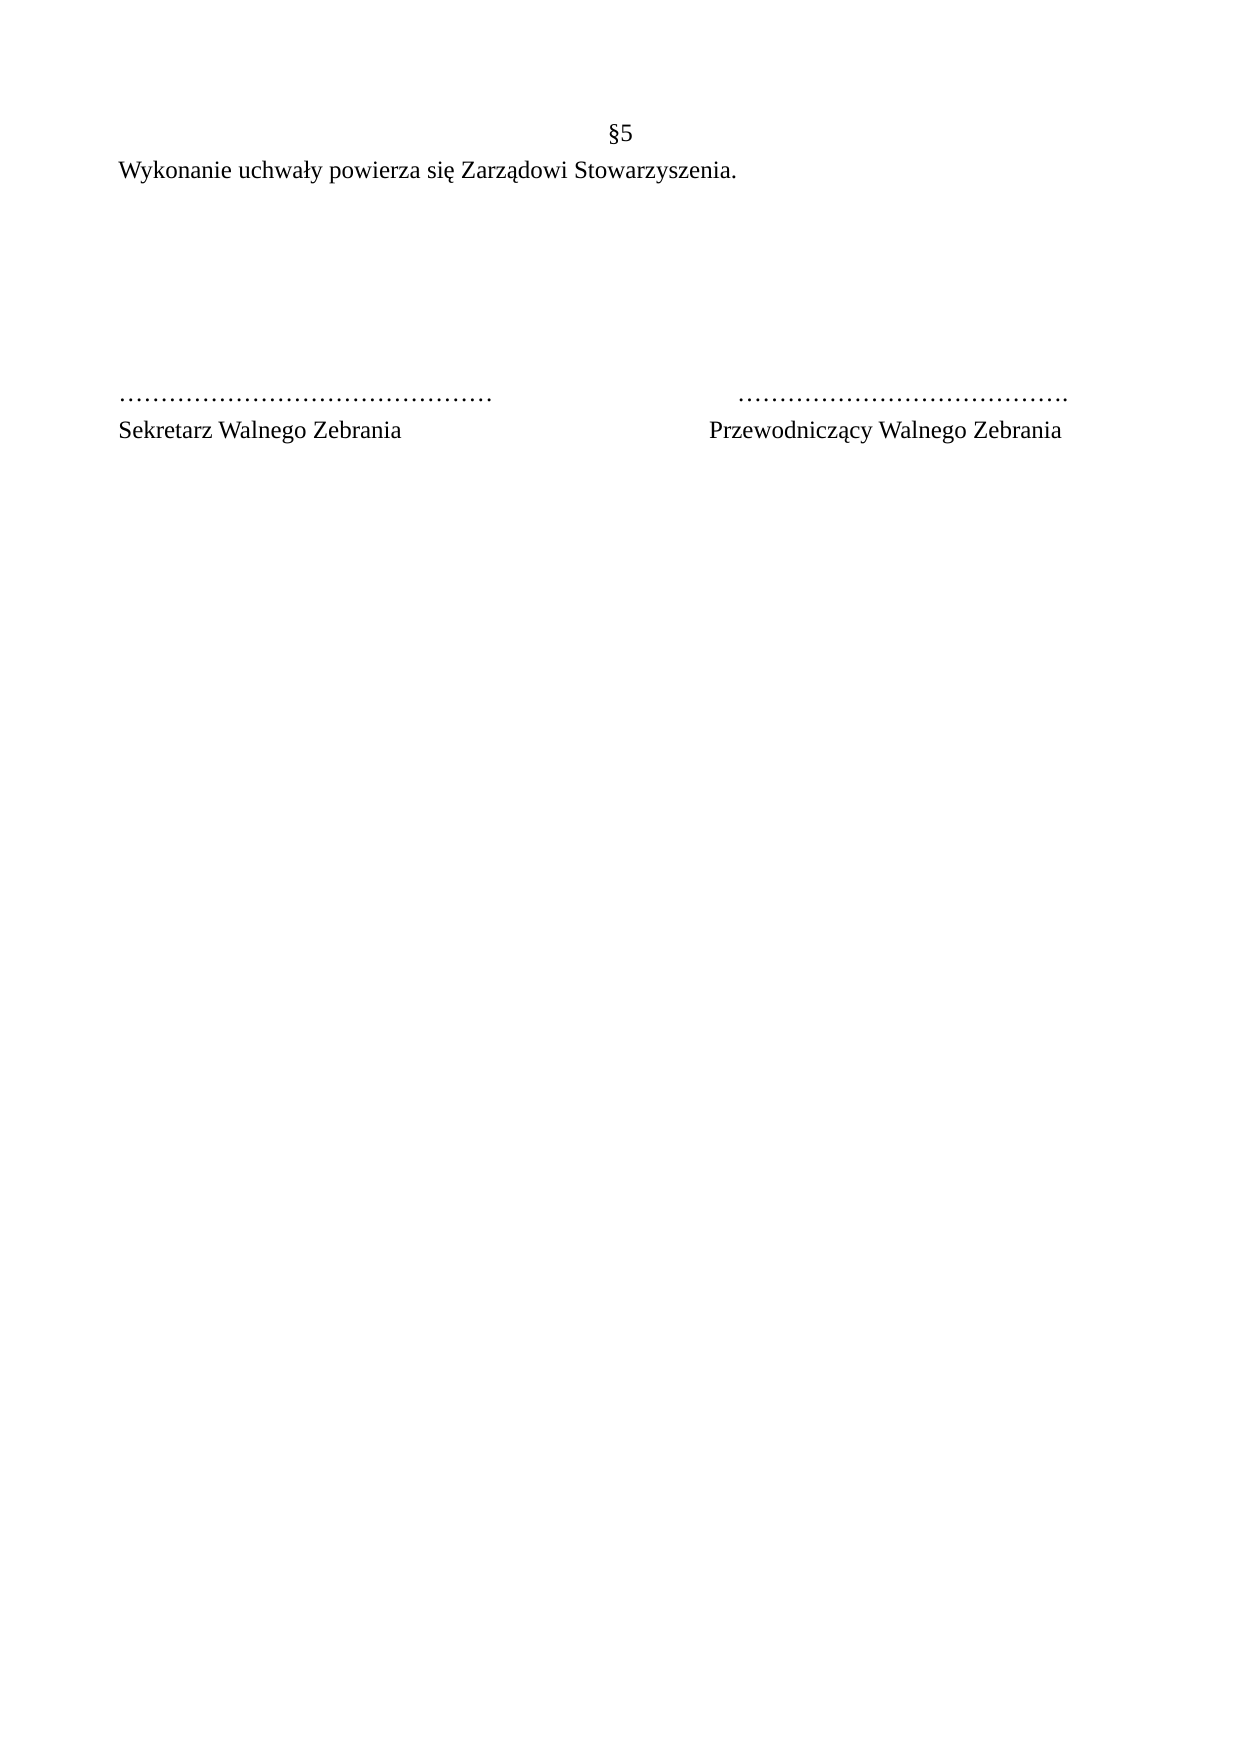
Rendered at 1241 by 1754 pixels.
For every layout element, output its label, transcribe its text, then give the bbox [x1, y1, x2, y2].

list §5 [118, 118, 1122, 147]
list Sekretarz Walnego Zebrania Przewodniczący Walnego Zebrania [118, 415, 1122, 443]
list ……………………………………… …………………………………. [118, 378, 1122, 406]
list Wykonanie uchwały powierza się Zarządowi Stowarzyszenia. [118, 155, 1122, 184]
